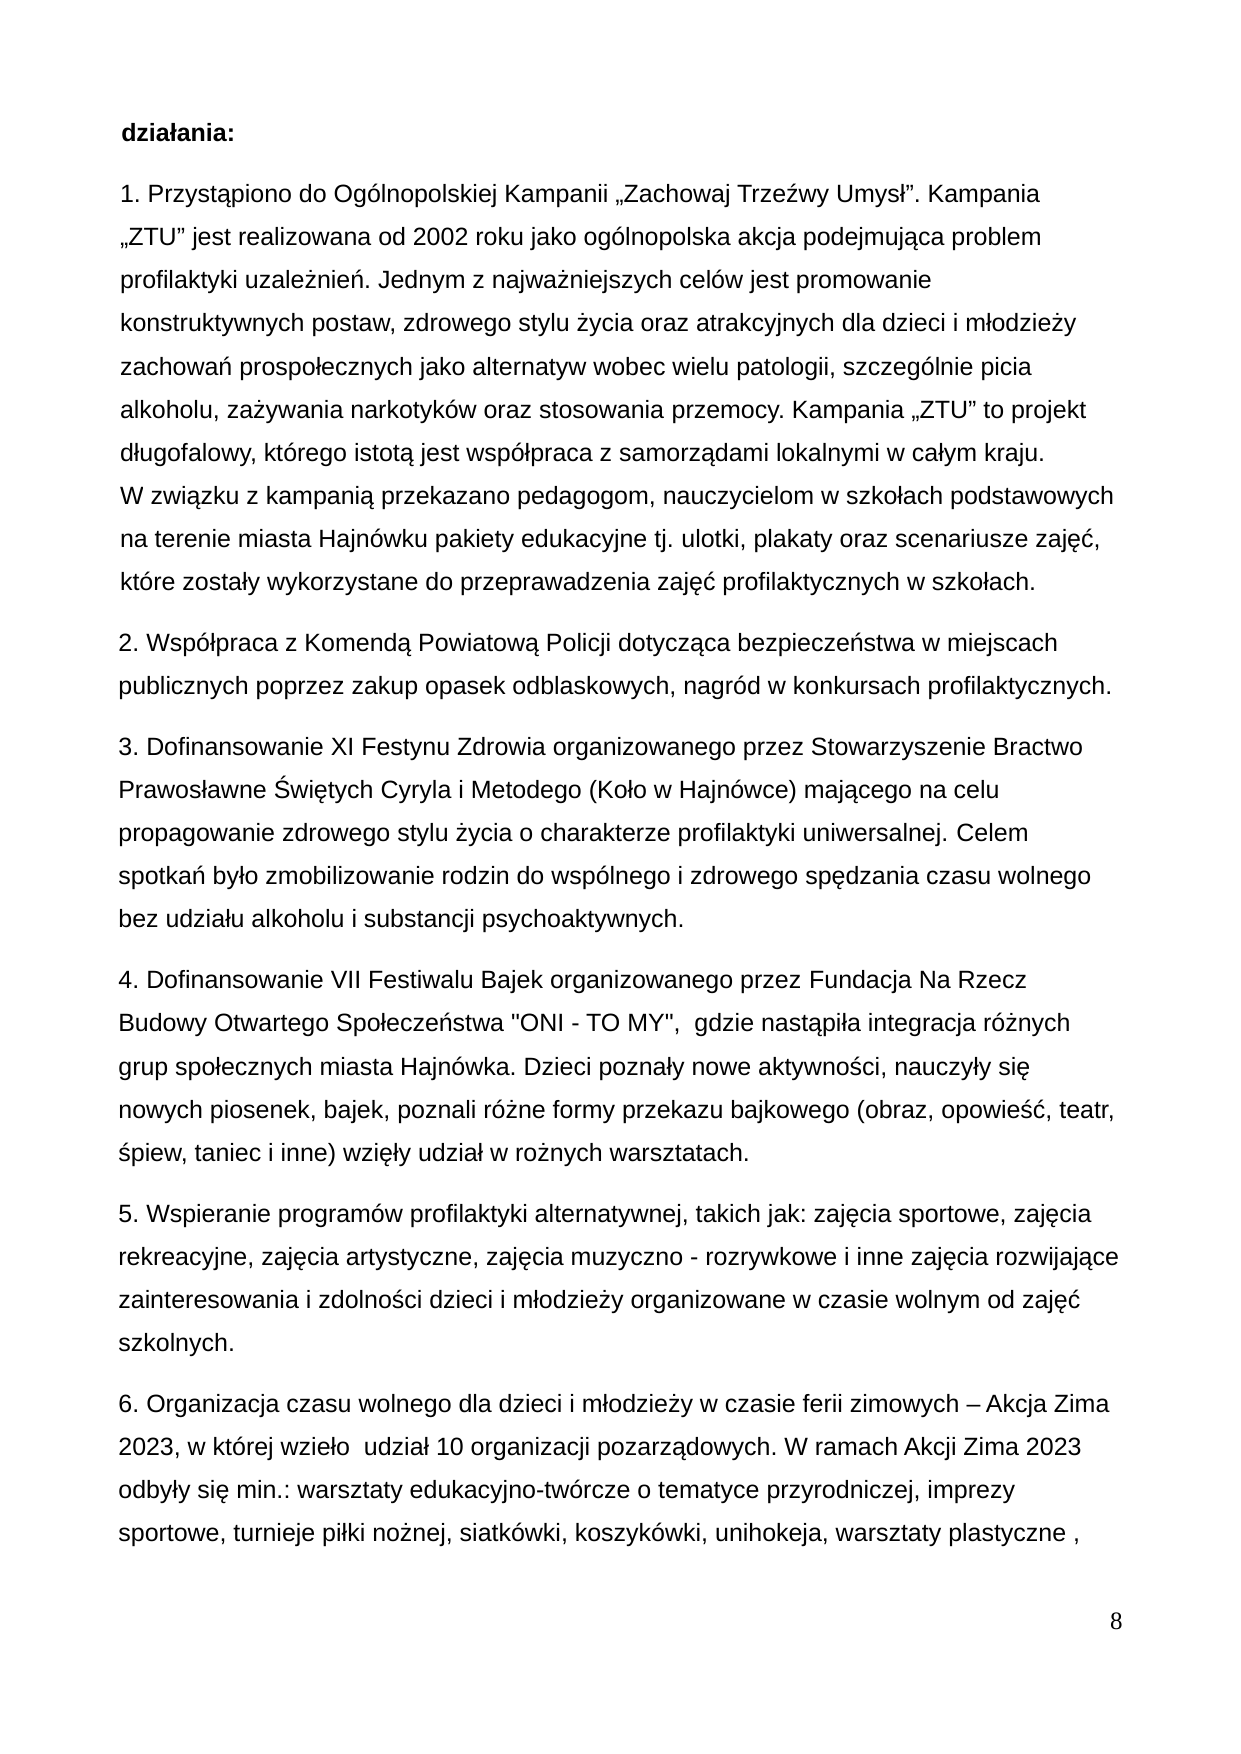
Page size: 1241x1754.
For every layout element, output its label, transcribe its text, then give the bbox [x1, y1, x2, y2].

list Dofinansowanie VII Festiwalu Bajek organizowanego przez Fundacja Na Rzecz Budowy Otwartego Społeczeństwa "ONI - TO MY", gdzie nastąpiła integracja różnych grup społecznych miasta Hajnówka. Dzieci poznały nowe aktywności, nauczyły się nowych piosenek, bajek, poznali różne formy przekazu bajkowego (obraz, opowieść, teatr, śpiew, taniec i inne) wzięły udział w rożnych warsztatach. [118, 965, 1122, 1166]
list Dofinansowanie XI Festynu Zdrowia organizowanego przez Stowarzyszenie Bractwo Prawosławne Świętych Cyryla i Metodego (Koło w Hajnówce) mającego na celu propagowanie zdrowego stylu życia o charakterze profilaktyki uniwersalnej. Celem spotkań było zmobilizowanie rodzin do wspólnego i zdrowego spędzania czasu wolnego bez udziału alkoholu i substancji psychoaktywnych. [118, 732, 1122, 933]
list Współpraca z Komendą Powiatową Policji dotycząca bezpieczeństwa w miejscach publicznych poprzez zakup opasek odblaskowych, nagród w konkursach profilaktycznych. [118, 628, 1122, 700]
list Wspieranie programów profilaktyki alternatywnej, takich jak: zajęcia sportowe, zajęcia rekreacyjne, zajęcia artystyczne, zajęcia muzyczno - rozrywkowe i inne zajęcia rozwijające zainteresowania i zdolności dzieci i młodzieży organizowane w czasie wolnym od zajęć szkolnych. [118, 1198, 1122, 1357]
list Organizacja czasu wolnego dla dzieci i młodzieży w czasie ferii zimowych – Akcja Zima 2023, w której wzieło udział 10 organizacji pozarządowych. W ramach Akcji Zima 2023 odbyły się min.: warsztaty edukacyjno-twórcze o tematyce przyrodniczej, imprezy sportowe, turnieje piłki nożnej, siatkówki, koszykówki, unihokeja, warsztaty plastyczne , [118, 1389, 1122, 1547]
list działania: [119, 118, 1122, 147]
list Przystąpiono do Ogólnopolskiej Kampanii „Zachowaj Trzeźwy Umysł”. Kampania „ZTU” jest realizowana od 2002 roku jako ogólnopolska akcja podejmująca problem profilaktyki uzależnień. Jednym z najważniejszych celów jest promowanie konstruktywnych postaw, zdrowego stylu życia oraz atrakcyjnych dla dzieci i młodzieży zachowań prospołecznych jako alternatyw wobec wielu patologii, szczególnie picia alkoholu, zażywania narkotyków oraz stosowania przemocy. Kampania „ZTU” to projekt długofalowy, którego istotą jest współpraca z samorządami lokalnymi w całym kraju. W związku z kampanią przekazano pedagogom, nauczycielom w szkołach podstawowych na terenie miasta Hajnówku pakiety edukacyjne tj. ulotki, plakaty oraz scenariusze zajęć, które zostały wykorzystane do przeprawadzenia zajęć profilaktycznych w szkołach. [120, 179, 1122, 596]
